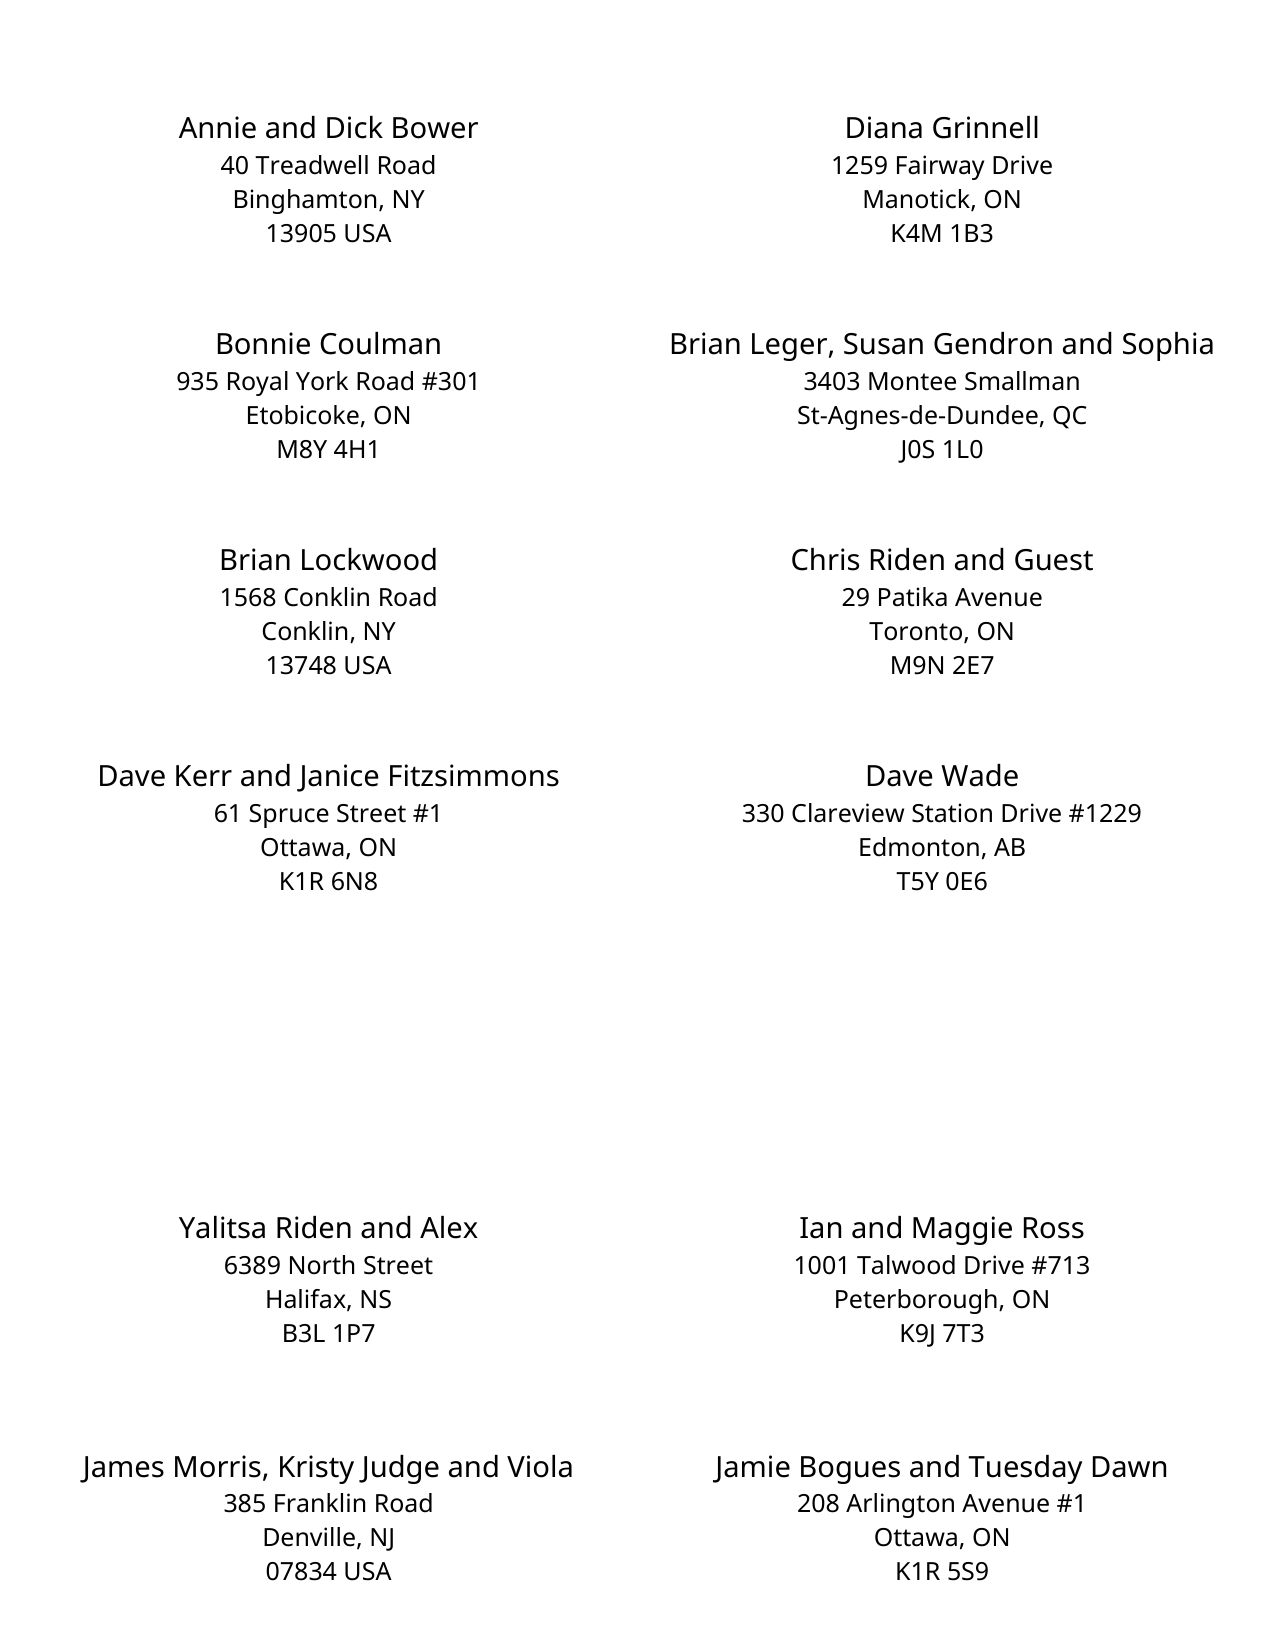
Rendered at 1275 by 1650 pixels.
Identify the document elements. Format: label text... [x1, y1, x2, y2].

table_cell Dave Kerr and Janice Fitzsimmons 61 Spruce Street #1 Ottawa, ON K1R 6N8 [31, 719, 625, 935]
table_cell Brian Leger, Susan Gendron and Sophia 3403 Montee Smallman St-Agnes-de-Dundee, QC J0S 1L0 [645, 287, 1239, 503]
table_cell [625, 935, 645, 1151]
table_cell [625, 503, 645, 719]
table_cell [625, 1367, 645, 1583]
table_header Diana Grinnell 1259 Fairway Drive Manotick, ON K4M 1B3 [645, 71, 1239, 287]
table_cell [31, 935, 625, 1151]
table_cell Brian Lockwood 1568 Conklin Road Conklin, NY 13748 USA [31, 503, 625, 719]
table_cell [645, 935, 1239, 1151]
table_cell Yalitsa Riden and Alex 6389 North Street Halifax, NS B3L 1P7 [31, 1151, 625, 1367]
table_cell Dave Wade 330 Clareview Station Drive #1229 Edmonton, AB T5Y 0E6 [645, 719, 1239, 935]
table_cell Jamie Bogues and Tuesday Dawn 208 Arlington Avenue #1 Ottawa, ON K1R 5S9 [645, 1367, 1239, 1583]
table_cell [625, 1151, 645, 1367]
table_header Annie and Dick Bower 40 Treadwell Road Binghamton, NY 13905 USA [31, 71, 625, 287]
table_cell Chris Riden and Guest 29 Patika Avenue Toronto, ON M9N 2E7 [645, 503, 1239, 719]
table_cell [625, 719, 645, 935]
table_cell Ian and Maggie Ross 1001 Talwood Drive #713 Peterborough, ON K9J 7T3 [645, 1151, 1239, 1367]
table_cell [625, 287, 645, 503]
table_header [625, 71, 645, 287]
table_cell Bonnie Coulman 935 Royal York Road #301 Etobicoke, ON M8Y 4H1 [31, 287, 625, 503]
table_cell James Morris, Kristy Judge and Viola 385 Franklin Road Denville, NJ 07834 USA [31, 1367, 625, 1583]
